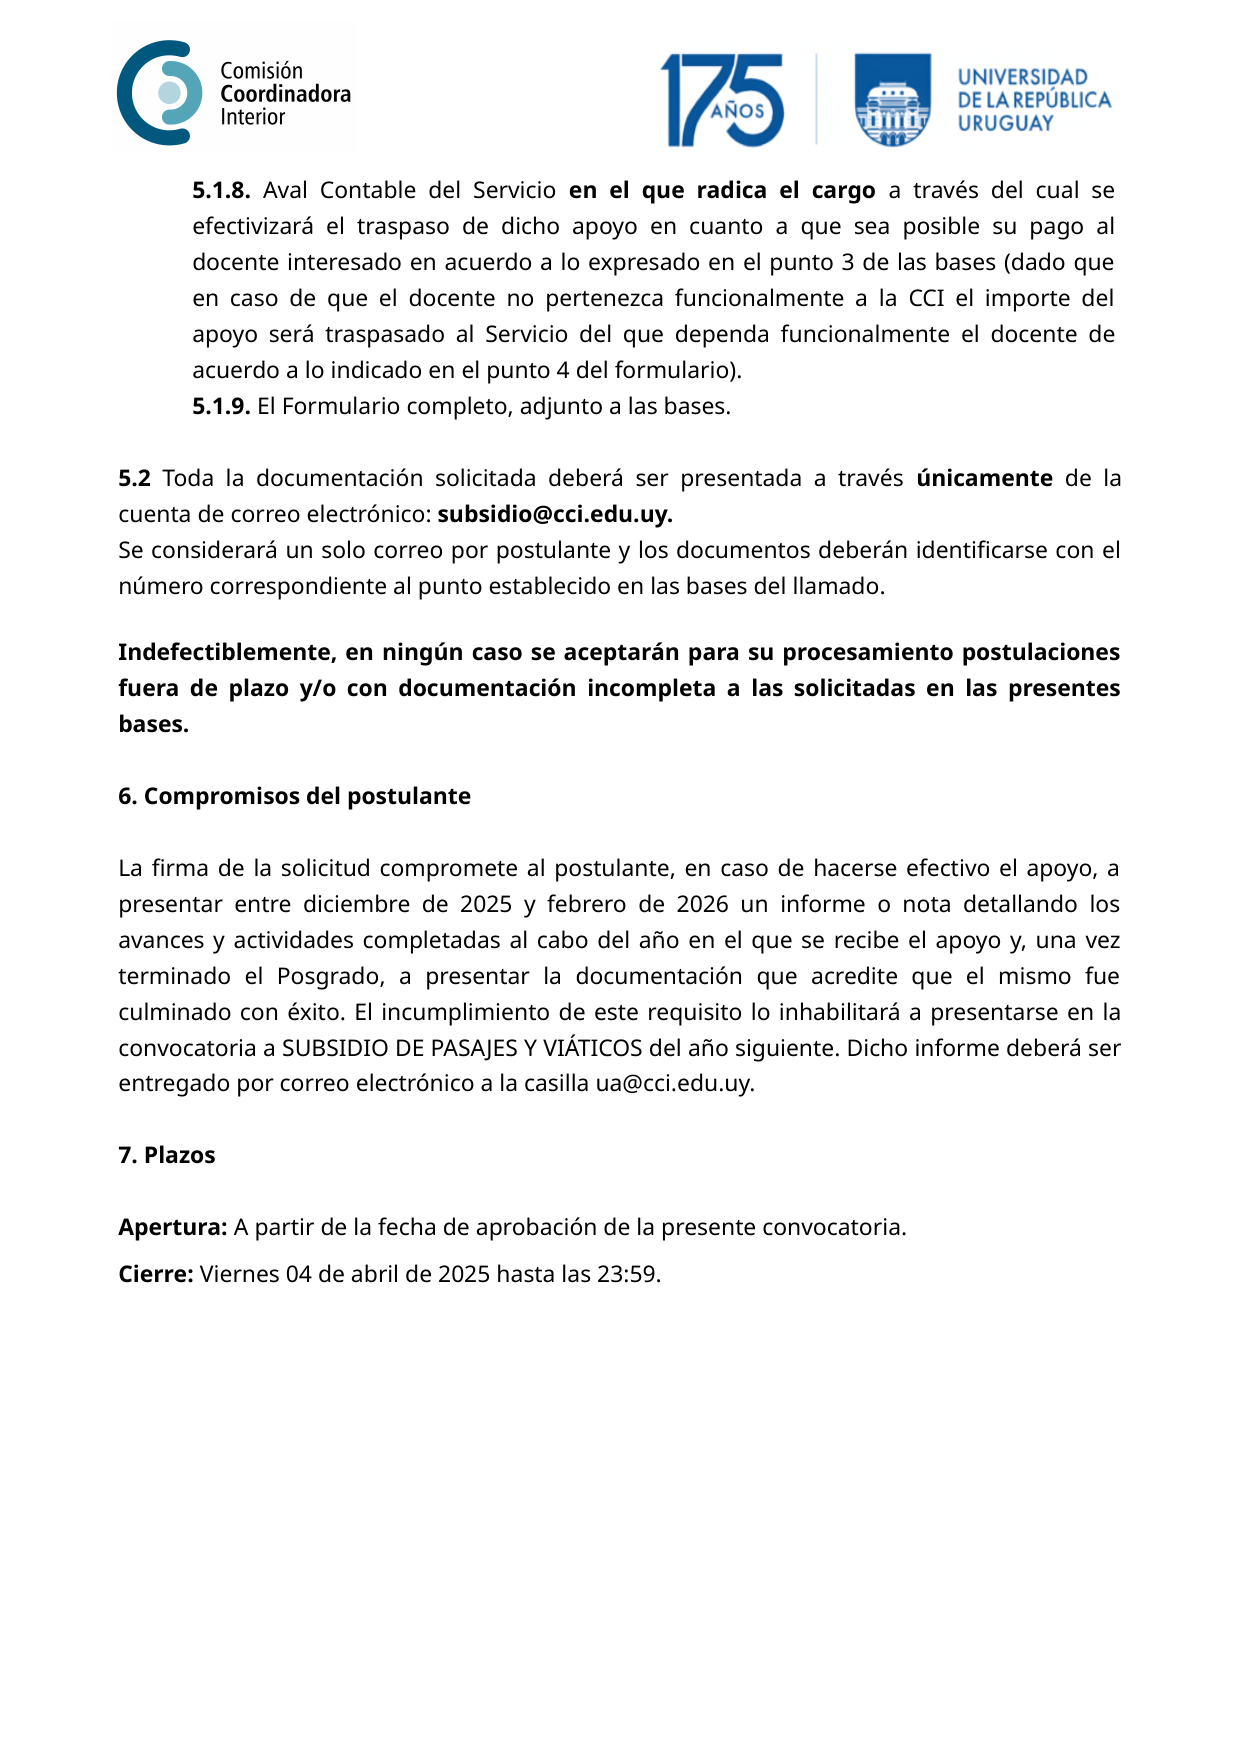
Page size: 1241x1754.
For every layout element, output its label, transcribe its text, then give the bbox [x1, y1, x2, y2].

text Se considerará un solo correo por postulante y los documentos deberán identificarse con el número correspondiente al punto establecido en las bases del llamado. [118, 534, 1122, 601]
text 5.1.8. Aval Contable del Servicio en el que radica el cargo a través del cual se efectivizará el traspaso de dicho apoyo en cuanto a que sea posible su pago al docente interesado en acuerdo a lo expresado en el punto 3 de las bases (dado que en caso de que el docente no pertenezca funcionalmente a la CCI el importe del apoyo será traspasado al Servicio del que dependa funcionalmente el docente de acuerdo a lo indicado en el punto 4 del formulario). [192, 174, 1116, 385]
text 5.1.9. El Formulario completo, adjunto a las bases. [192, 390, 1116, 421]
picture [109, 21, 358, 154]
text La firma de la solicitud compromete al postulante, en caso de hacerse efectivo el apoyo, a presentar entre diciembre de 2025 y febrero de 2026 un informe o nota detallando los avances y actividades completadas al cabo del año en el que se recibe el apoyo y, una vez terminado el Posgrado, a presentar la documentación que acredite que el mismo fue culminado con éxito. El incumplimiento de este requisito lo inhabilitará a presentarse en la convocatoria a SUBSIDIO DE PASAJES Y VIÁTICOS del año siguiente. Dicho informe deberá ser entregado por correo electrónico a la casilla ua@cci.edu.uy. [118, 852, 1122, 1099]
text 5.2 Toda la documentación solicitada deberá ser presentada a través únicamente de la cuenta de correo electrónico: subsidio@cci.edu.uy. [118, 462, 1122, 529]
text Apertura: A partir de la fecha de aprobación de la presente convocatoria. [118, 1211, 1122, 1242]
text Cierre: Viernes 04 de abril de 2025 hasta las 23:59. [118, 1258, 1122, 1289]
text Indefectiblemente, en ningún caso se aceptarán para su procesamiento postulaciones fuera de plazo y/o con documentación incompleta a las solicitadas en las presentes bases. [118, 636, 1122, 739]
picture [653, 36, 1124, 161]
text 6. Compromisos del postulante [118, 780, 1122, 811]
text 7. Plazos [118, 1139, 1122, 1171]
